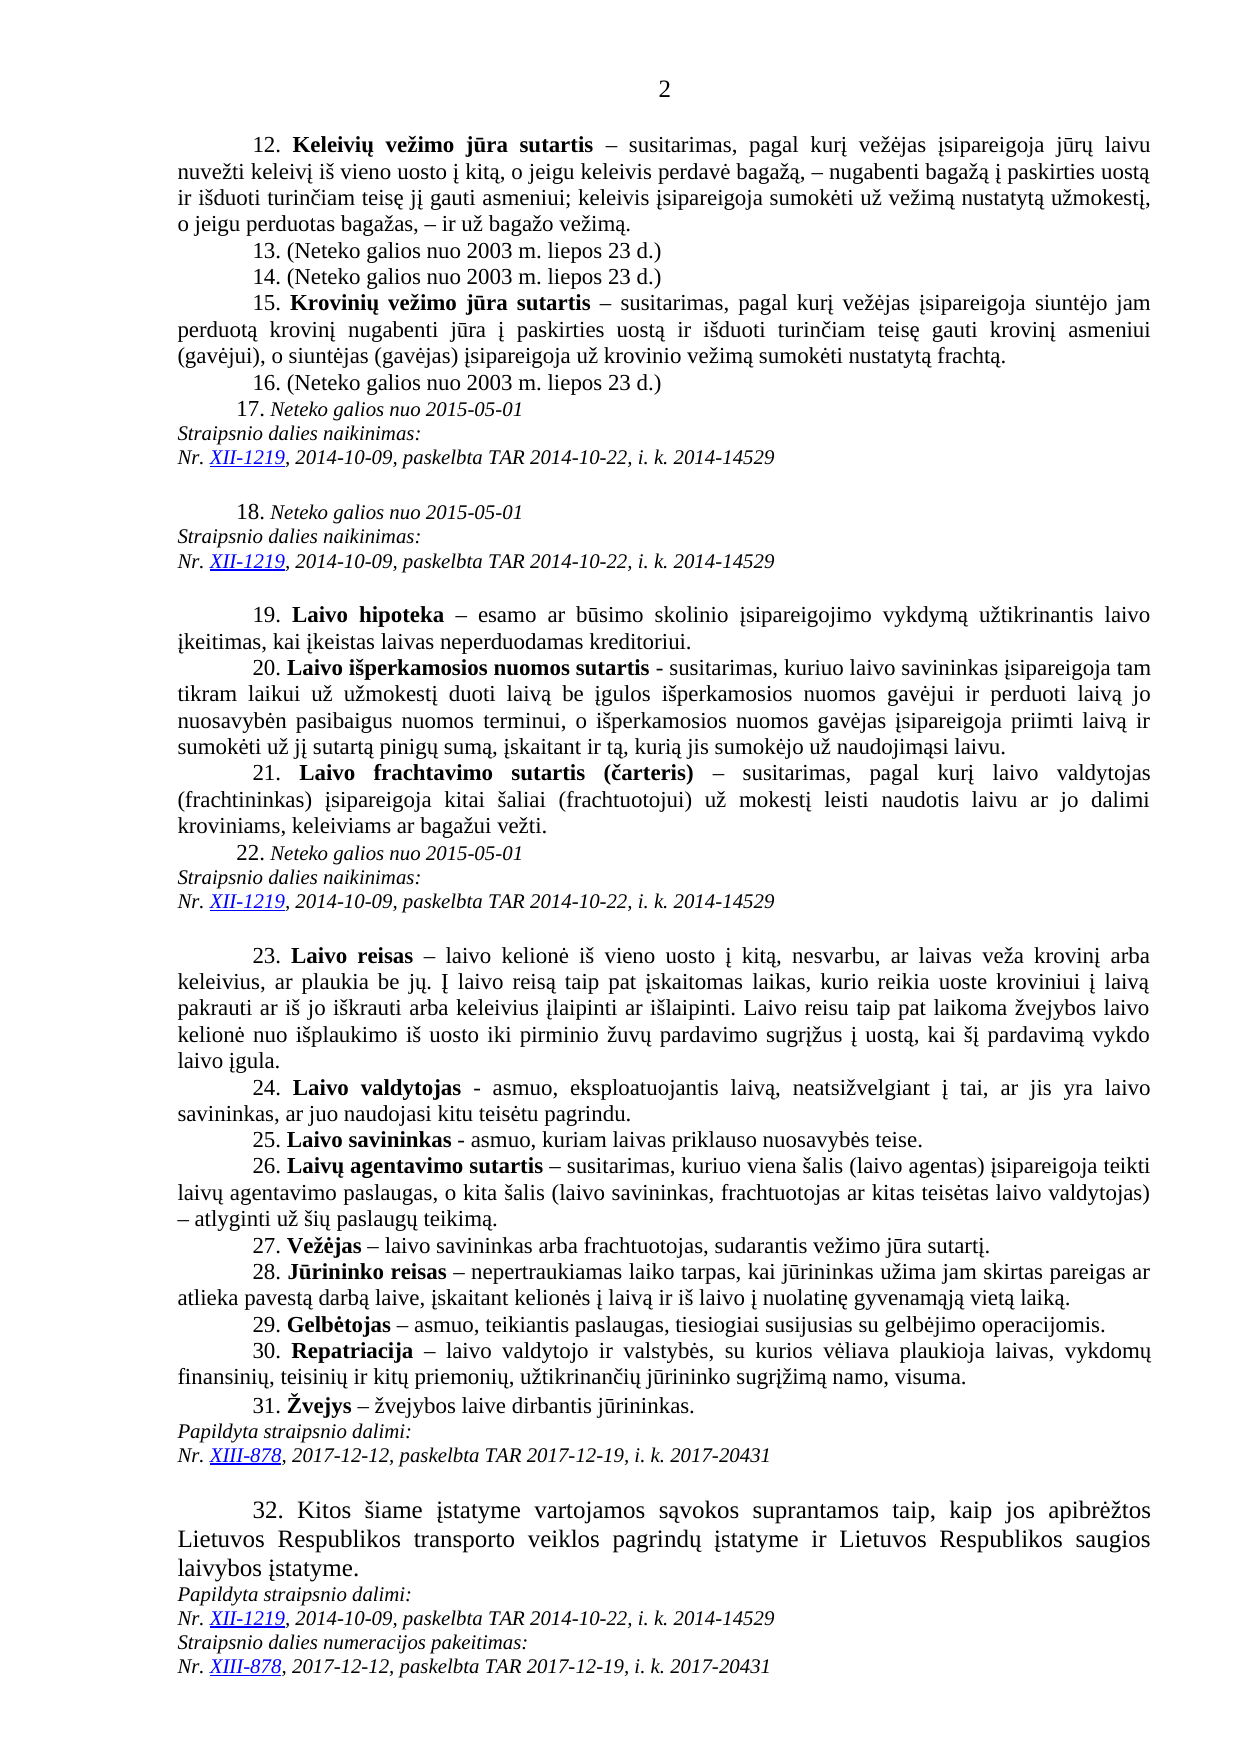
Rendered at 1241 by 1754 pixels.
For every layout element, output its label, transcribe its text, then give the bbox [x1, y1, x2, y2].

text Straipsnio dalies naikinimas: [177, 524, 1152, 548]
text 19. Laivo hipoteka – esamo ar būsimo skolinio įsipareigojimo vykdymą užtikrinantis laivo įkeitimas, kai įkeistas laivas neperduodamas kreditoriui. [177, 601, 1152, 654]
text 14. (Neteko galios nuo 2003 m. liepos 23 d.) [177, 263, 1152, 289]
text 31. Žvejys – žvejybos laive dirbantis jūrininkas. [177, 1390, 1152, 1418]
text Straipsnio dalies numeracijos pakeitimas: [177, 1630, 1152, 1654]
text Nr. XII-1219, 2014-10-09, paskelbta TAR 2014-10-22, i. k. 2014-14529 [177, 445, 1152, 469]
text 28. Jūrininko reisas – nepertraukiamas laiko tarpas, kai jūrininkas užima jam skirtas pareigas ar atlieka pavestą darbą laive, įskaitant kelionės į laivą ir iš laivo į nuolatinę gyvenamąją vietą laiką. [177, 1258, 1152, 1311]
text 29. Gelbėtojas – asmuo, teikiantis paslaugas, tiesiogiai susijusias su gelbėjimo operacijomis. [177, 1311, 1152, 1337]
text Papildyta straipsnio dalimi: [177, 1418, 1152, 1443]
text 26. Laivų agentavimo sutartis – susitarimas, kuriuo viena šalis (laivo agentas) įsipareigoja teikti laivų agentavimo paslaugas, o kita šalis (laivo savininkas, frachtuotojas ar kitas teisėtas laivo valdytojas) – atlyginti už šių paslaugų teikimą. [177, 1153, 1152, 1232]
text 32. Kitos šiame įstatyme vartojamos sąvokos suprantamos taip, kaip jos apibrėžtos Lietuvos Respublikos transporto veiklos pagrindų įstatyme ir Lietuvos Respublikos saugios laivybos įstatyme. [177, 1495, 1152, 1582]
text 13. (Neteko galios nuo 2003 m. liepos 23 d.) [177, 237, 1152, 263]
text 17. Neteko galios nuo 2015-05-01 [177, 395, 1152, 421]
text 24. Laivo valdytojas - asmuo, eksploatuojantis laivą, neatsižvelgiant į tai, ar jis yra laivo savininkas, ar juo naudojasi kitu teisėtu pagrindu. [177, 1073, 1152, 1126]
text Straipsnio dalies naikinimas: [177, 865, 1152, 889]
text 18. Neteko galios nuo 2015-05-01 [177, 498, 1152, 524]
text Nr. XII-1219, 2014-10-09, paskelbta TAR 2014-10-22, i. k. 2014-14529 [177, 889, 1152, 913]
text Nr. XIII-878, 2017-12-12, paskelbta TAR 2017-12-19, i. k. 2017-20431 [177, 1654, 1152, 1678]
text 23. Laivo reisas – laivo kelionė iš vieno uosto į kitą, nesvarbu, ar laivas veža krovinį arba keleivius, ar plaukia be jų. Į laivo reisą taip pat įskaitomas laikas, kurio reikia uoste kroviniui į laivą pakrauti ar iš jo iškrauti arba keleivius įlaipinti ar išlaipinti. Laivo reisu taip pat laikoma žvejybos laivo kelionė nuo išplaukimo iš uosto iki pirminio žuvų pardavimo sugrįžus į uostą, kai šį pardavimą vykdo laivo įgula. [177, 942, 1152, 1073]
text Nr. XII-1219, 2014-10-09, paskelbta TAR 2014-10-22, i. k. 2014-14529 [177, 1606, 1152, 1630]
text Nr. XIII-878, 2017-12-12, paskelbta TAR 2017-12-19, i. k. 2017-20431 [177, 1443, 1152, 1467]
text Nr. XII-1219, 2014-10-09, paskelbta TAR 2014-10-22, i. k. 2014-14529 [177, 548, 1152, 573]
text 25. Laivo savininkas - asmuo, kuriam laivas priklauso nuosavybės teise. [177, 1126, 1152, 1153]
text 22. Neteko galios nuo 2015-05-01 [177, 838, 1152, 865]
text 12. Keleivių vežimo jūra sutartis – susitarimas, pagal kurį vežėjas įsipareigoja jūrų laivu nuvežti keleivį iš vieno uosto į kitą, o jeigu keleivis perdavė bagažą, – nugabenti bagažą į paskirties uostą ir išduoti turinčiam teisę jį gauti asmeniui; keleivis įsipareigoja sumokėti už vežimą nustatytą užmokestį, o jeigu perduotas bagažas, – ir už bagažo vežimą. [177, 131, 1152, 237]
text Straipsnio dalies naikinimas: [177, 421, 1152, 445]
text 15. Krovinių vežimo jūra sutartis – susitarimas, pagal kurį vežėjas įsipareigoja siuntėjo jam perduotą krovinį nugabenti jūra į paskirties uostą ir išduoti turinčiam teisę gauti krovinį asmeniui (gavėjui), o siuntėjas (gavėjas) įsipareigoja už krovinio vežimą sumokėti nustatytą frachtą. [177, 289, 1152, 368]
text 20. Laivo išperkamosios nuomos sutartis - susitarimas, kuriuo laivo savininkas įsipareigoja tam tikram laikui už užmokestį duoti laivą be įgulos išperkamosios nuomos gavėjui ir perduoti laivą jo nuosavybėn pasibaigus nuomos terminui, o išperkamosios nuomos gavėjas įsipareigoja priimti laivą ir sumokėti už jį sutartą pinigų sumą, įskaitant ir tą, kurią jis sumokėjo už naudojimąsi laivu. [177, 654, 1152, 759]
text 16. (Neteko galios nuo 2003 m. liepos 23 d.) [177, 368, 1152, 395]
text 27. Vežėjas – laivo savininkas arba frachtuotojas, sudarantis vežimo jūra sutartį. [177, 1232, 1152, 1258]
text Papildyta straipsnio dalimi: [177, 1582, 1152, 1606]
text 21. Laivo frachtavimo sutartis (čarteris) – susitarimas, pagal kurį laivo valdytojas (frachtininkas) įsipareigoja kitai šaliai (frachtuotojui) už mokestį leisti naudotis laivu ar jo dalimi kroviniams, keleiviams ar bagažui vežti. [177, 759, 1152, 838]
text 30. Repatriacija – laivo valdytojo ir valstybės, su kurios vėliava plaukioja laivas, vykdomų finansinių, teisinių ir kitų priemonių, užtikrinančių jūrininko sugrįžimą namo, visuma. [177, 1337, 1152, 1390]
